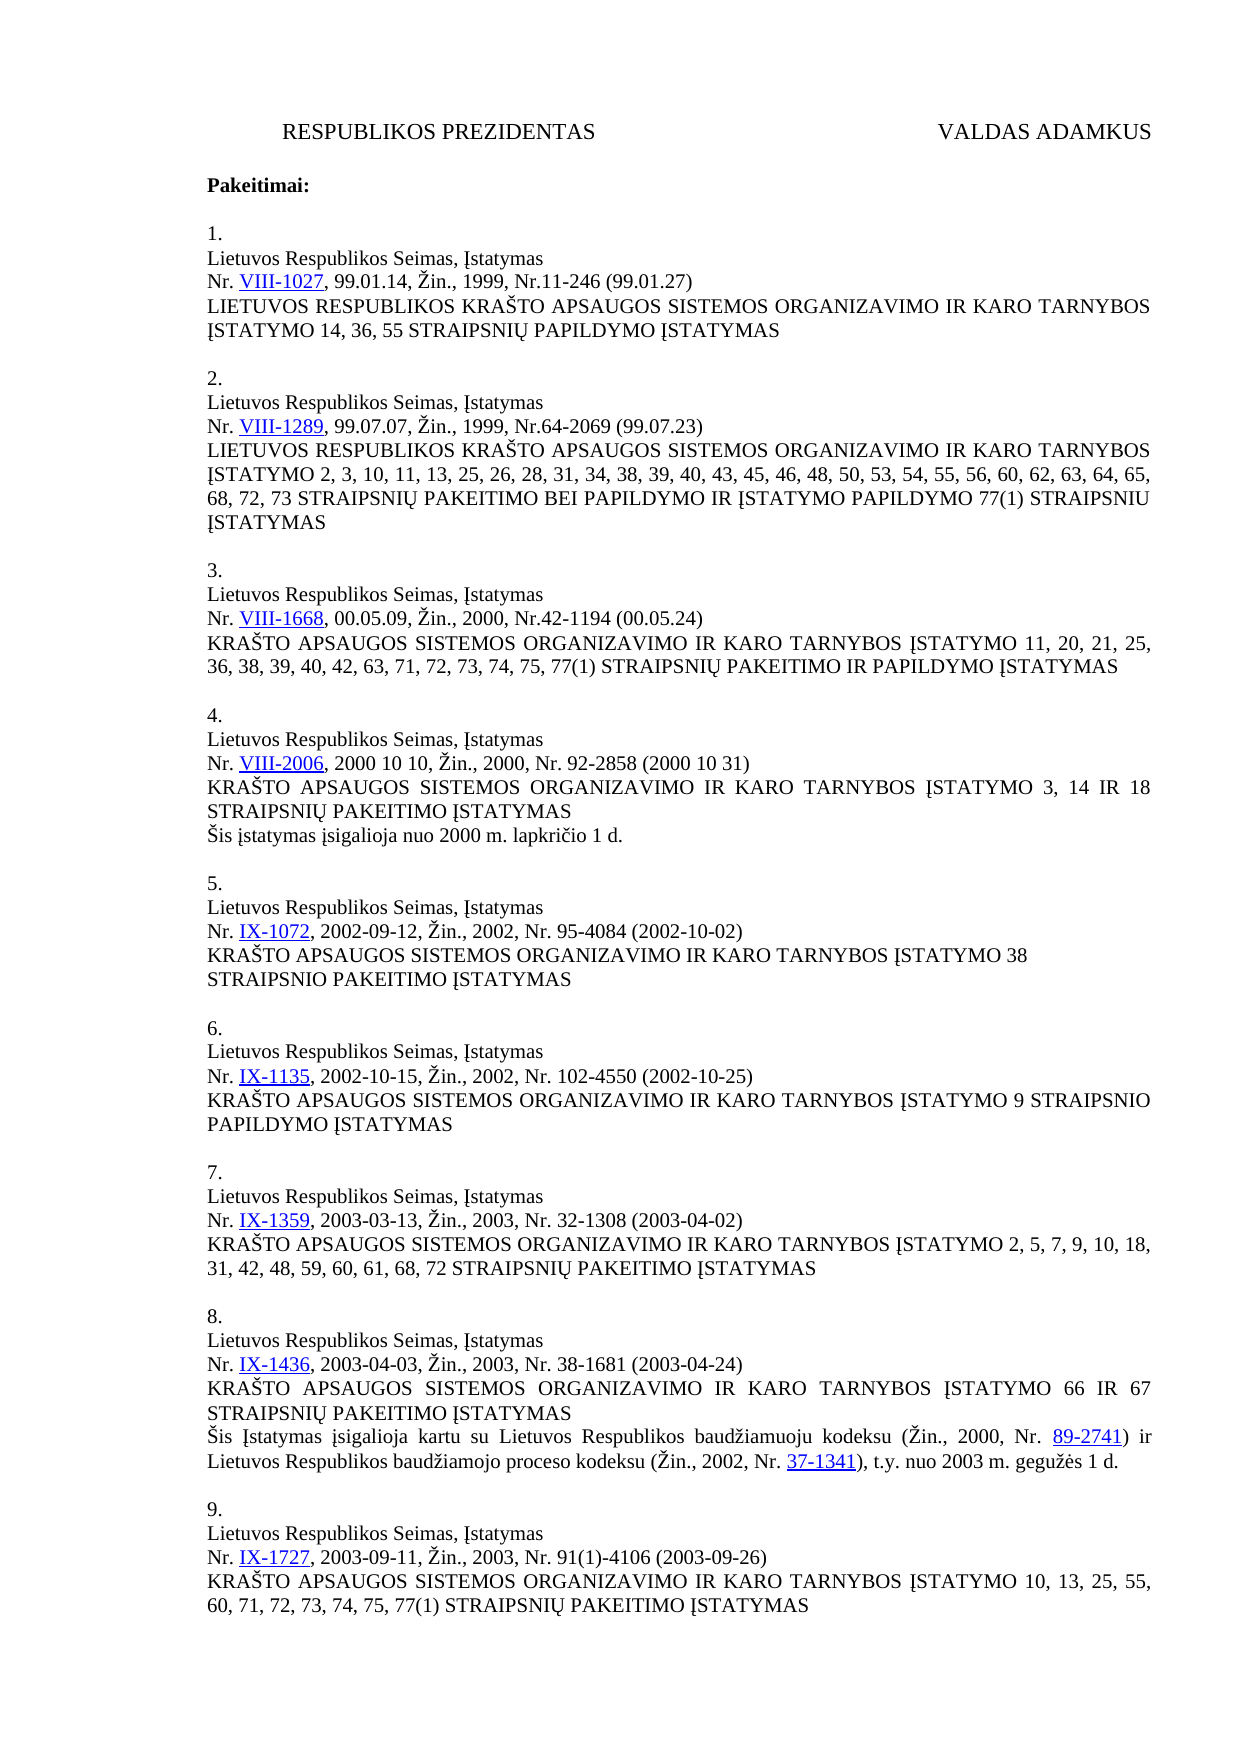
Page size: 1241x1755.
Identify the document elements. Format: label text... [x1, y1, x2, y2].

text LIETUVOS RESPUBLIKOS KRAŠTO APSAUGOS SISTEMOS ORGANIZAVIMO IR KARO TARNYBOS ĮSTATYMO 2, 3, 10, 11, 13, 25, 26, 28, 31, 34, 38, 39, 40, 43, 45, 46, 48, 50, 53, 54, 55, 56, 60, 62, 63, 64, 65, 68, 72, 73 STRAIPSNIŲ PAKEITIMO BEI PAPILDYMO IR ĮSTATYMO PAPILDYMO 77(1) STRAIPSNIU ĮSTATYMAS [207, 438, 1152, 534]
text Lietuvos Respublikos Seimas, Įstatymas [207, 582, 1152, 606]
text KRAŠTO APSAUGOS SISTEMOS ORGANIZAVIMO IR KARO TARNYBOS ĮSTATYMO 10, 13, 25, 55, 60, 71, 72, 73, 74, 75, 77(1) STRAIPSNIŲ PAKEITIMO ĮSTATYMAS [207, 1569, 1152, 1617]
text 9. [207, 1497, 1152, 1521]
text LIETUVOS RESPUBLIKOS KRAŠTO APSAUGOS SISTEMOS ORGANIZAVIMO IR KARO TARNYBOS ĮSTATYMO 14, 36, 55 STRAIPSNIŲ PAPILDYMO ĮSTATYMAS [207, 293, 1152, 342]
text 7. [207, 1160, 1152, 1184]
text 3. [207, 558, 1152, 582]
text Nr. VIII-2006, 2000 10 10, Žin., 2000, Nr. 92-2858 (2000 10 31) [207, 751, 1152, 775]
text Nr. VIII-1668, 00.05.09, Žin., 2000, Nr.42-1194 (00.05.24) [207, 606, 1152, 630]
text Nr. IX-1072, 2002-09-12, Žin., 2002, Nr. 95-4084 (2002-10-02) [207, 919, 1152, 943]
text Nr. IX-1727, 2003-09-11, Žin., 2003, Nr. 91(1)-4106 (2003-09-26) [207, 1545, 1152, 1569]
text Pakeitimai: [207, 173, 1152, 197]
text KRAŠTO APSAUGOS SISTEMOS ORGANIZAVIMO IR KARO TARNYBOS ĮSTATYMO 3, 14 IR 18 STRAIPSNIŲ PAKEITIMO ĮSTATYMAS [207, 775, 1152, 823]
text KRAŠTO APSAUGOS SISTEMOS ORGANIZAVIMO IR KARO TARNYBOS ĮSTATYMO 11, 20, 21, 25, 36, 38, 39, 40, 42, 63, 71, 72, 73, 74, 75, 77(1) STRAIPSNIŲ PAKEITIMO IR PAPILDYMO ĮSTATYMAS [207, 630, 1152, 678]
text 5. [207, 871, 1152, 895]
text 1. [207, 221, 1152, 245]
text KRAŠTO APSAUGOS SISTEMOS ORGANIZAVIMO IR KARO TARNYBOS ĮSTATYMO 9 STRAIPSNIO PAPILDYMO ĮSTATYMAS [207, 1088, 1152, 1136]
text Nr. IX-1135, 2002-10-15, Žin., 2002, Nr. 102-4550 (2002-10-25) [207, 1063, 1152, 1088]
text Nr. IX-1436, 2003-04-03, Žin., 2003, Nr. 38-1681 (2003-04-24) [207, 1352, 1152, 1376]
text Lietuvos Respublikos Seimas, Įstatymas [207, 1039, 1152, 1063]
text 4. [207, 703, 1152, 727]
text Lietuvos Respublikos Seimas, Įstatymas [207, 1184, 1152, 1208]
text 8. [207, 1304, 1152, 1328]
text KRAŠTO APSAUGOS SISTEMOS ORGANIZAVIMO IR KARO TARNYBOS ĮSTATYMO 66 IR 67 STRAIPSNIŲ PAKEITIMO ĮSTATYMAS [207, 1376, 1152, 1424]
text Lietuvos Respublikos Seimas, Įstatymas [207, 390, 1152, 414]
text KRAŠTO APSAUGOS SISTEMOS ORGANIZAVIMO IR KARO TARNYBOS ĮSTATYMO 38 STRAIPSNIO PAKEITIMO ĮSTATYMAS [207, 943, 1152, 991]
text 2. [207, 366, 1152, 390]
text Lietuvos Respublikos Seimas, Įstatymas [207, 895, 1152, 919]
text Lietuvos Respublikos Seimas, Įstatymas [207, 1521, 1152, 1545]
text Šis Įstatymas įsigalioja kartu su Lietuvos Respublikos baudžiamuoju kodeksu (Žin., 2000, Nr. 89-2741) ir Lietuvos Respublikos baudžiamojo proceso kodeksu (Žin., 2002, Nr. 37-1341), t.y. nuo 2003 m. gegužės 1 d. [207, 1424, 1152, 1473]
text Šis įstatymas įsigalioja nuo 2000 m. lapkričio 1 d. [207, 823, 1152, 847]
text Nr. IX-1359, 2003-03-13, Žin., 2003, Nr. 32-1308 (2003-04-02) [207, 1208, 1152, 1232]
text KRAŠTO APSAUGOS SISTEMOS ORGANIZAVIMO IR KARO TARNYBOS ĮSTATYMO 2, 5, 7, 9, 10, 18, 31, 42, 48, 59, 60, 61, 68, 72 STRAIPSNIŲ PAKEITIMO ĮSTATYMAS [207, 1232, 1152, 1280]
text Lietuvos Respublikos Seimas, Įstatymas [207, 1328, 1152, 1352]
text Lietuvos Respublikos Seimas, Įstatymas [207, 727, 1152, 751]
text Nr. VIII-1289, 99.07.07, Žin., 1999, Nr.64-2069 (99.07.23) [207, 414, 1152, 438]
text Nr. VIII-1027, 99.01.14, Žin., 1999, Nr.11-246 (99.01.27) [207, 269, 1152, 293]
text Lietuvos Respublikos Seimas, Įstatymas [207, 245, 1152, 269]
text 6. [207, 1015, 1152, 1039]
text RESPUBLIKOS PREZIDENTAS VALDAS ADAMKUS [207, 118, 1152, 144]
